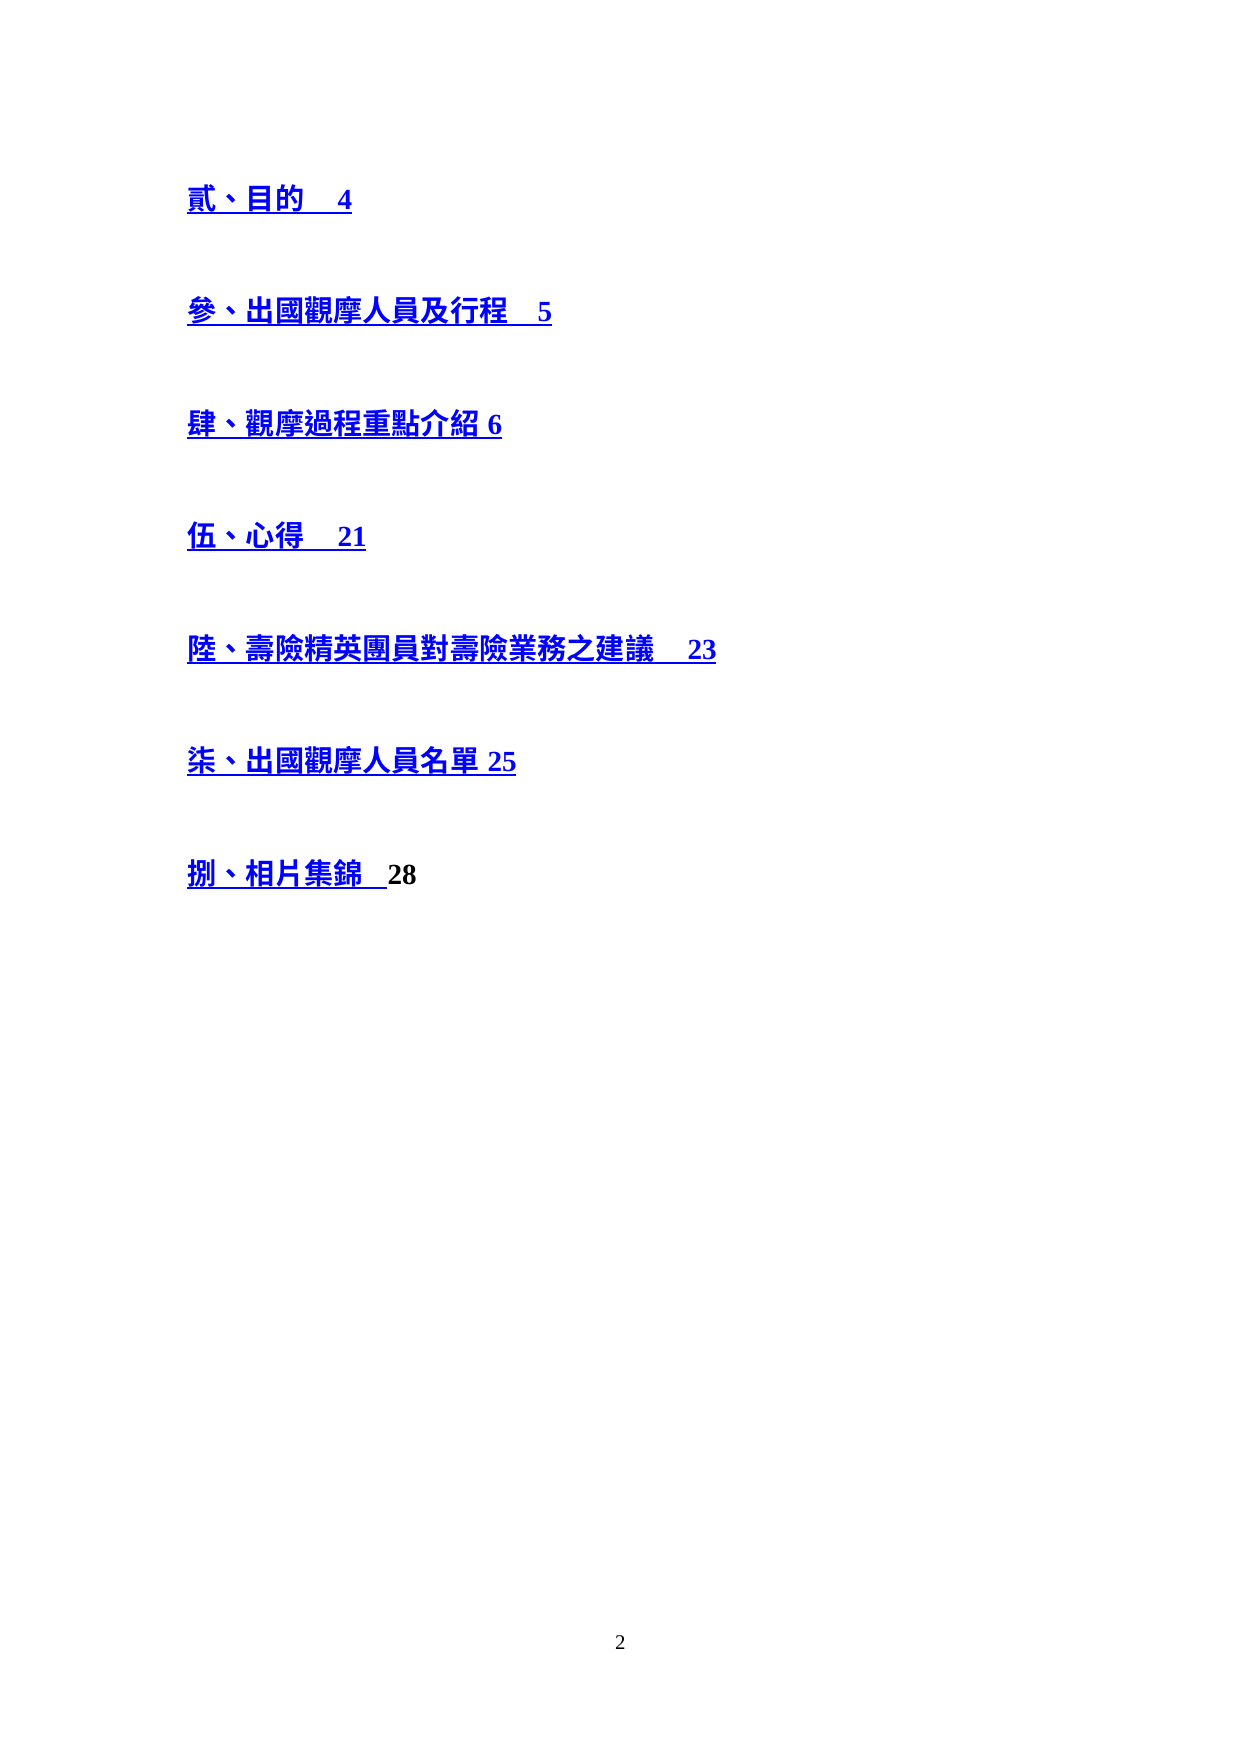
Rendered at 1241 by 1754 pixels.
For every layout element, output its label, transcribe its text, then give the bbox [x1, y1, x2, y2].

text 伍、心得 21 [187, 497, 1030, 572]
text 柒、出國觀摩人員名單 25 [187, 722, 1030, 797]
text 參、出國觀摩人員及行程 5 [187, 272, 1030, 347]
text 貳、目的 4 [187, 159, 1030, 234]
text 肆、觀摩過程重點介紹 6 [187, 384, 1030, 459]
text 陸、壽險精英團員對壽險業務之建議 23 [187, 609, 1030, 684]
text 捌、相片集錦 28 [187, 834, 1030, 909]
